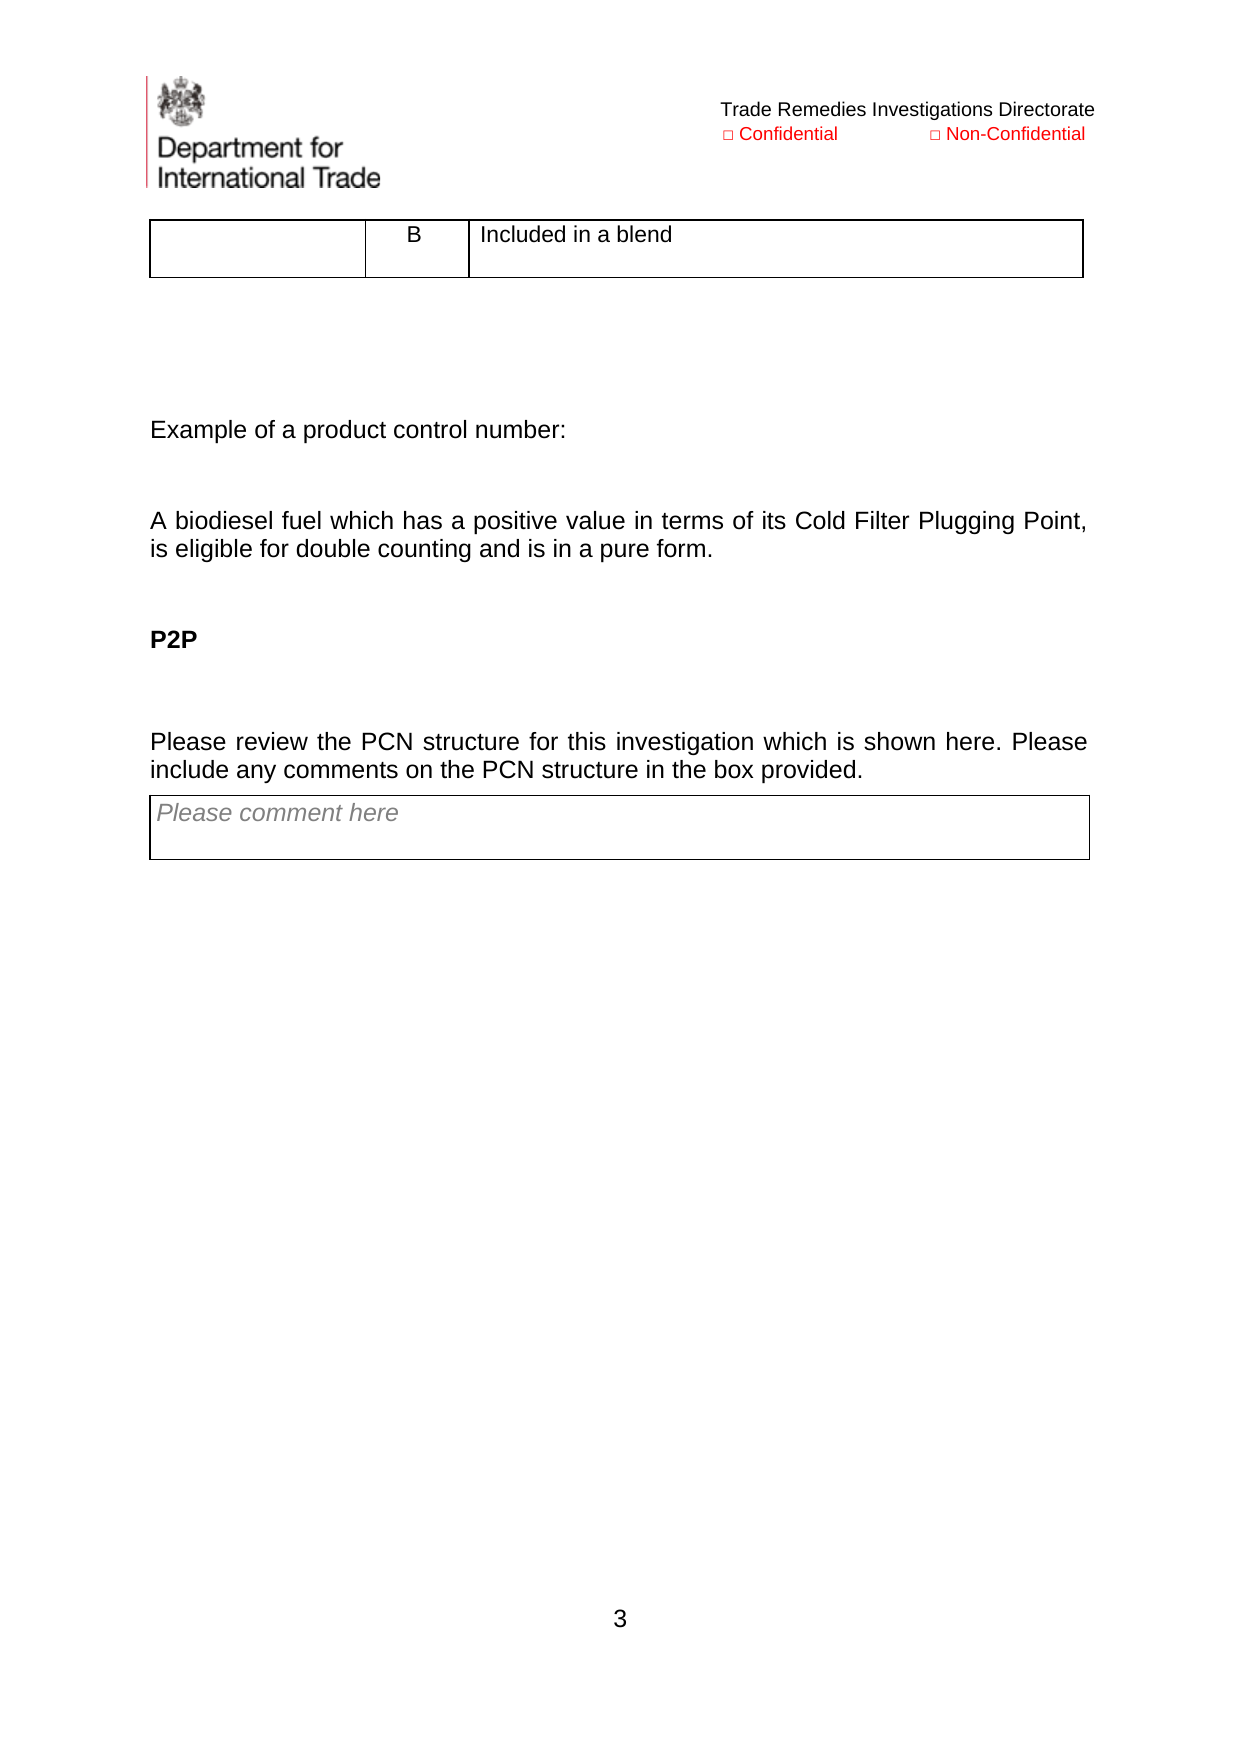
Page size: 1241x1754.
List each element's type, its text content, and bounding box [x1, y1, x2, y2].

text A biodiesel fuel which has a positive value in terms of its Cold Filter Plugging Point, is eligible for double counting and is in a pure form. [150, 506, 1090, 563]
table_cell [151, 221, 365, 277]
text Please review the PCN structure for this investigation which is shown here. Please include any comments on the PCN structure in the box provided. [150, 727, 1090, 784]
table_header Please comment here [151, 796, 1089, 859]
text Example of a product control number: [150, 415, 1090, 444]
table_cell B [366, 221, 468, 277]
table_cell Included in a blend [470, 221, 1082, 277]
text P2P [150, 625, 1090, 654]
